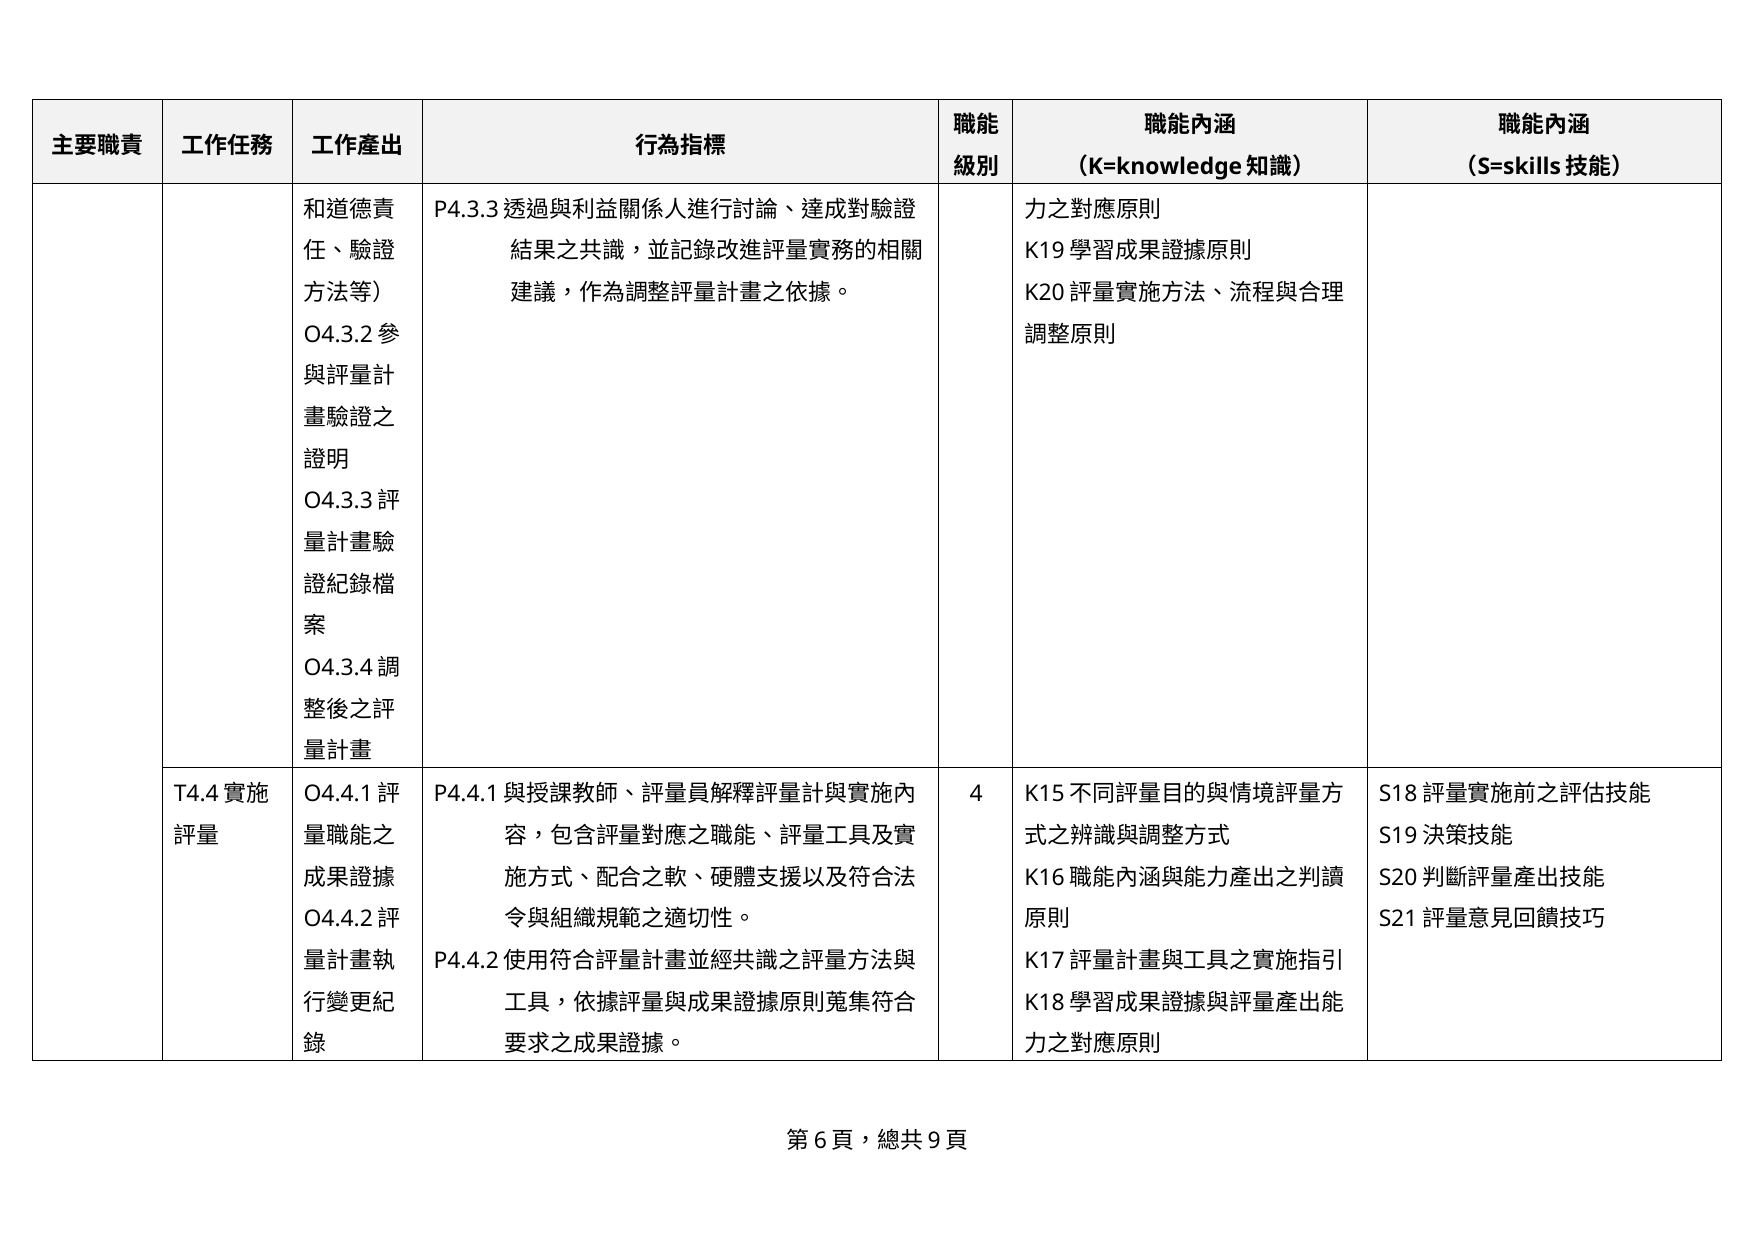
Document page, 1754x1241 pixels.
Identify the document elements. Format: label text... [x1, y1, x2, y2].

table_cell [163, 184, 292, 767]
table_header 職能內涵 （S=skills技能） [1368, 100, 1721, 183]
table_header 工作任務 [163, 100, 292, 183]
table_header 職能內涵 （K=knowledge知識） [1013, 100, 1367, 183]
table_header 行為指標 [423, 100, 938, 183]
table_cell [33, 184, 162, 1060]
table_header 工作產出 [293, 100, 422, 183]
table_cell O4.4.1評量職能之成果證據 O4.4.2評量計畫執行變更紀錄 [293, 768, 422, 1060]
table_header 職能級別 [939, 100, 1012, 183]
table_cell T4.4實施評量 [163, 768, 292, 1060]
table_cell 力之對應原則 K19學習成果證據原則 K20評量實施方法、流程與合理調整原則 [1013, 184, 1367, 767]
table_cell P4.3.3透過與利益關係人進行討論、達成對驗證結果之共識，並記錄改進評量實務的相關建議，作為調整評量計畫之依據。 [423, 184, 938, 767]
table_cell S18評量實施前之評估技能 S19決策技能 S20判斷評量產出技能 S21評量意見回饋技巧 [1368, 768, 1721, 1060]
table_header 主要職責 [33, 100, 162, 183]
table_cell K15不同評量目的與情境評量方式之辨識與調整方式 K16職能內涵與能力產出之判讀原則 K17評量計畫與工具之實施指引 K18學習成果證據與評量產出能力之對應原則 [1013, 768, 1367, 1060]
table_cell [1368, 184, 1721, 767]
table_cell [939, 184, 1012, 767]
table_cell 和道德責任、驗證方法等） O4.3.2參與評量計畫驗證之證明 O4.3.3評量計畫驗證紀錄檔案 O4.3.4調整後之評量計畫 [293, 184, 422, 767]
table_cell P4.4.1與授課教師、評量員解釋評量計與實施內容，包含評量對應之職能、評量工具及實施方式、配合之軟、硬體支援以及符合法令與組織規範之適切性。 P4.4.2使用符合評量計畫並經共識之評量方法與工具，依據評量與成果證據原則蒐集符合要求之成果證據。 [423, 768, 938, 1060]
table_cell 4 [939, 768, 1012, 1060]
